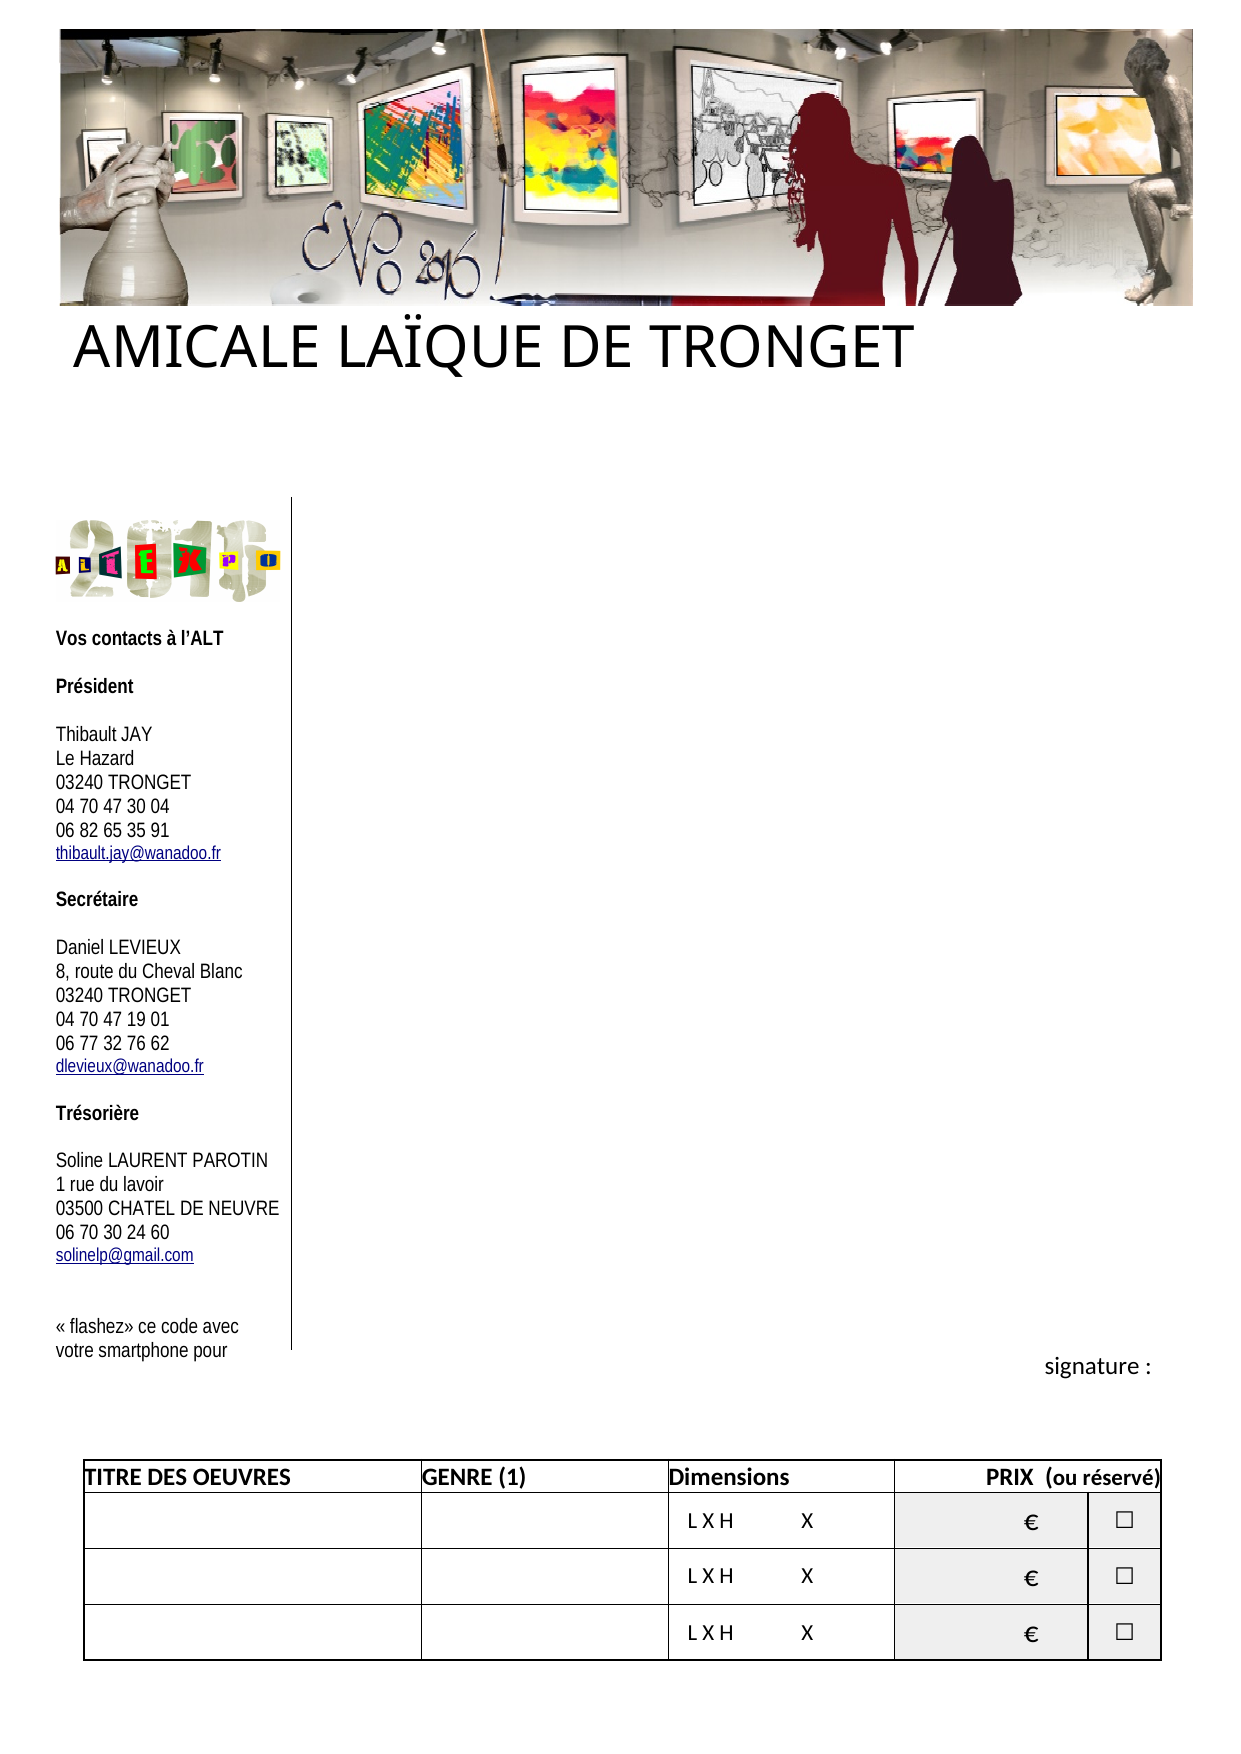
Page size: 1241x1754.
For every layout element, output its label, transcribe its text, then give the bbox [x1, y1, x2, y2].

table_cell [422, 1549, 668, 1603]
table_cell ☐ [1089, 1549, 1160, 1603]
table_cell € [895, 1549, 1087, 1603]
table_cell ☐ [1089, 1605, 1160, 1659]
table_cell [85, 1549, 421, 1603]
table_cell L X H X [669, 1605, 894, 1659]
text signature : [89, 1350, 1152, 1381]
table_cell [85, 1605, 421, 1659]
table_cell ☐ [1089, 1493, 1160, 1547]
table_header TITRE DES OEUVRES [85, 1461, 421, 1492]
table_cell L X H X [669, 1493, 894, 1547]
table_cell [422, 1493, 668, 1547]
table_cell € [895, 1493, 1087, 1547]
table_cell L X H X [669, 1549, 894, 1603]
table_header PRIX (ou réservé) [895, 1461, 1160, 1492]
table_cell € [895, 1605, 1087, 1659]
table_header GENRE (1) [422, 1461, 668, 1492]
table_cell [85, 1493, 421, 1547]
table_cell [422, 1605, 668, 1659]
table_header Dimensions [669, 1461, 894, 1492]
